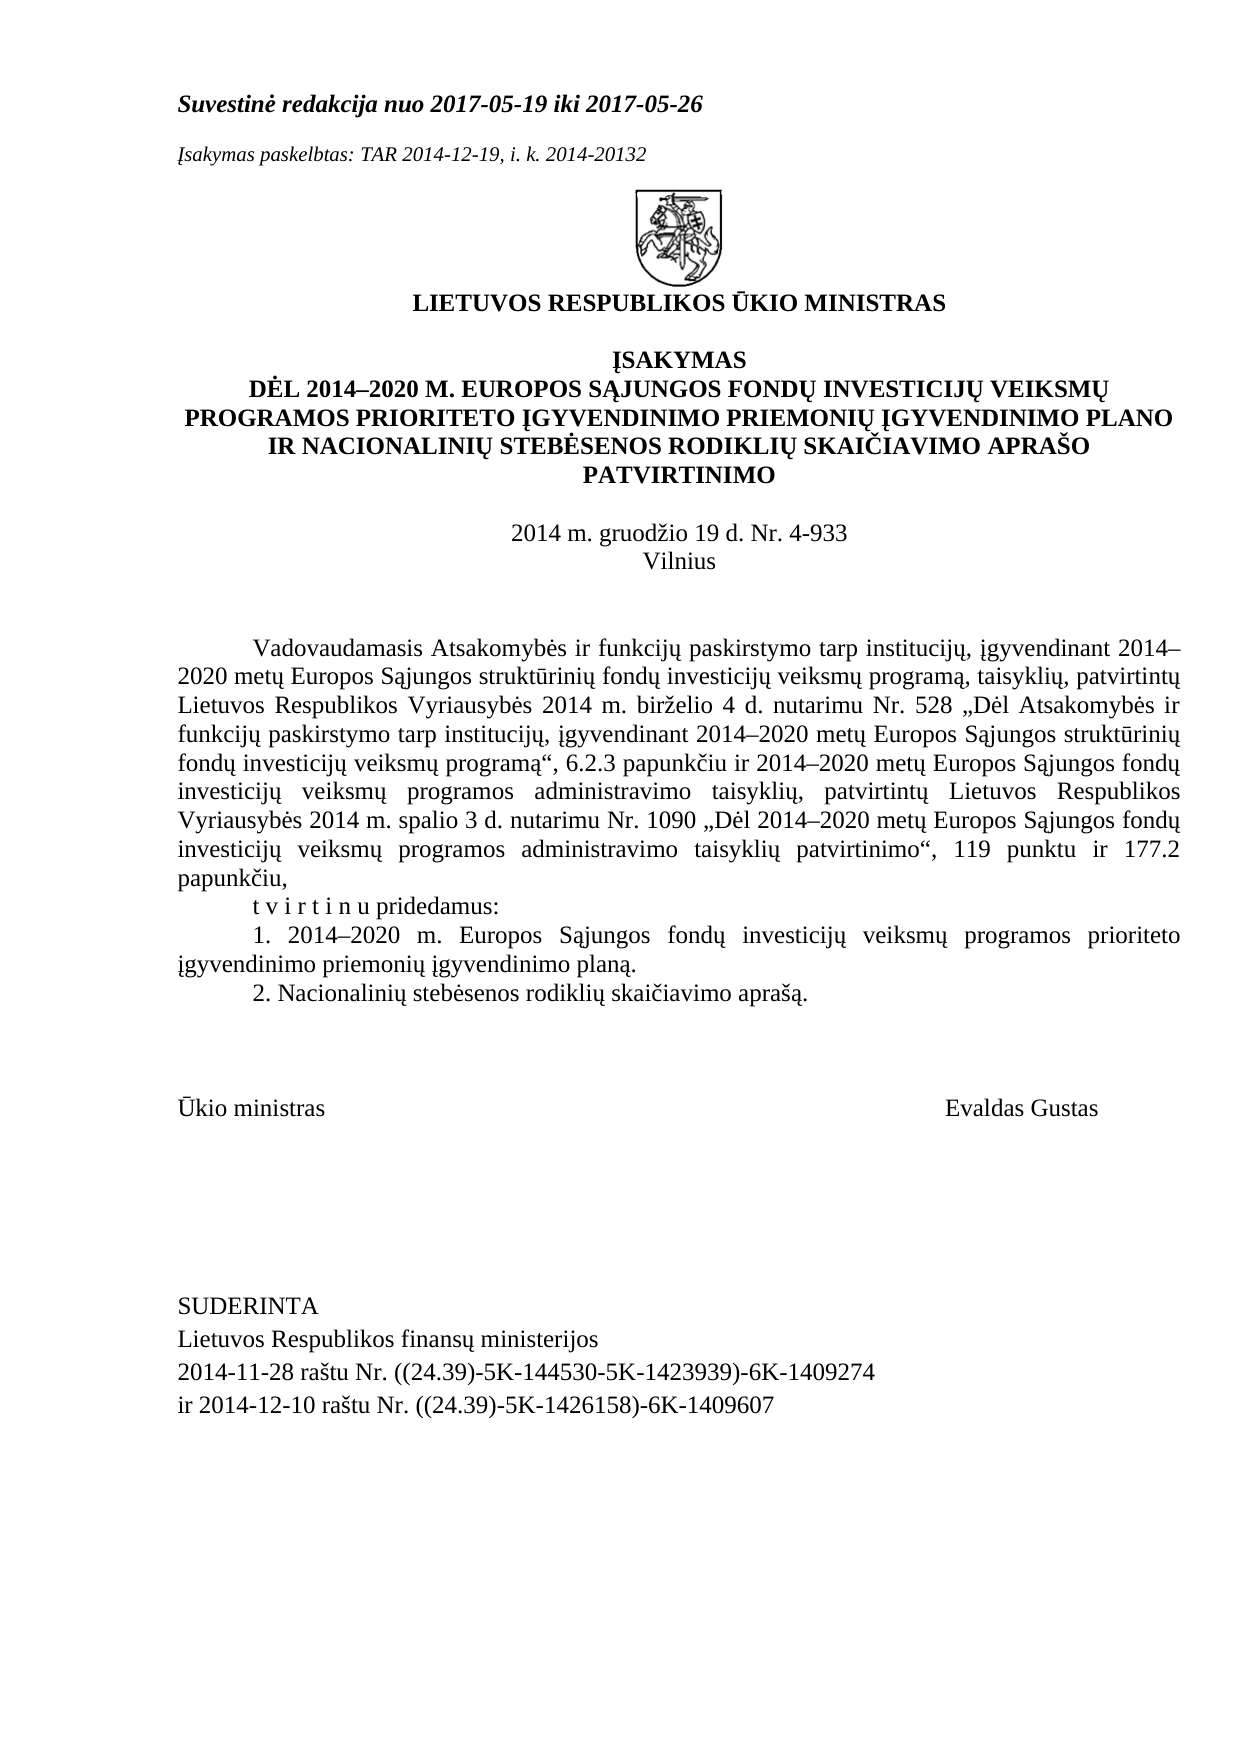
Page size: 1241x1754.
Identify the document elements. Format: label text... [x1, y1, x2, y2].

text Ūkio ministras Evaldas Gustas [177, 1093, 1181, 1121]
text Vadovaudamasis Atsakomybės ir funkcijų paskirstymo tarp institucijų, įgyvendinant 2014–2020 metų Europos Sąjungos struktūrinių fondų investicijų veiksmų programą, taisyklių, patvirtintų Lietuvos Respublikos Vyriausybės 2014 m. birželio 4 d. nutarimu Nr. 528 „Dėl Atsakomybės ir funkcijų paskirstymo tarp institucijų, įgyvendinant 2014–2020 metų Europos Sąjungos struktūrinių fondų investicijų veiksmų programą“, 6.2.3 papunkčiu ir 2014–2020 metų Europos Sąjungos fondų investicijų veiksmų programos administravimo taisyklių, patvirtintų Lietuvos Respublikos Vyriausybės 2014 m. spalio 3 d. nutarimu Nr. 1090 „Dėl 2014–2020 metų Europos Sąjungos fondų investicijų veiksmų programos administravimo taisyklių patvirtinimo“, 119 punktu ir 177.2 papunkčiu, [177, 633, 1181, 891]
text dėl 2014–2020 m. europos sąjungos fondų investicijų veiksmų programos prioriteto įgyvendinimo priemonių įgyvendinimo plano ir Nacionalinių stebėsenos rodiklių skaičiavimo aprašo patvirtinimo [177, 374, 1181, 489]
text Lietuvos Respublikos finansų ministerijos [177, 1324, 1181, 1352]
text LIETUVOS RESPUBLIKOS ŪKIO MINISTRAS [177, 288, 1181, 316]
text t v i r t i n u pridedamus: [177, 891, 1181, 920]
text ĮSAKYMAS [177, 345, 1181, 374]
text SUDERINTA [177, 1291, 1181, 1319]
text Suvestinė redakcija nuo 2017-05-19 iki 2017-05-26 [177, 89, 1181, 117]
text Įsakymas paskelbtas: TAR 2014-12-19, i. k. 2014-20132 [177, 141, 1181, 166]
text ir 2014-12-10 raštu Nr. ((24.39)-5K-1426158)-6K-1409607 [177, 1390, 1181, 1418]
text 2014-11-28 raštu Nr. ((24.39)-5K-144530-5K-1423939)-6K-1409274 [177, 1357, 1181, 1386]
text 1. 2014–2020 m. Europos Sąjungos fondų investicijų veiksmų programos prioriteto įgyvendinimo priemonių įgyvendinimo planą. [177, 920, 1181, 978]
text 2014 m. gruodžio 19 d. Nr. 4-933 [177, 518, 1181, 546]
text Vilnius [177, 546, 1181, 575]
text 2. Nacionalinių stebėsenos rodiklių skaičiavimo aprašą. [252, 978, 1181, 1006]
